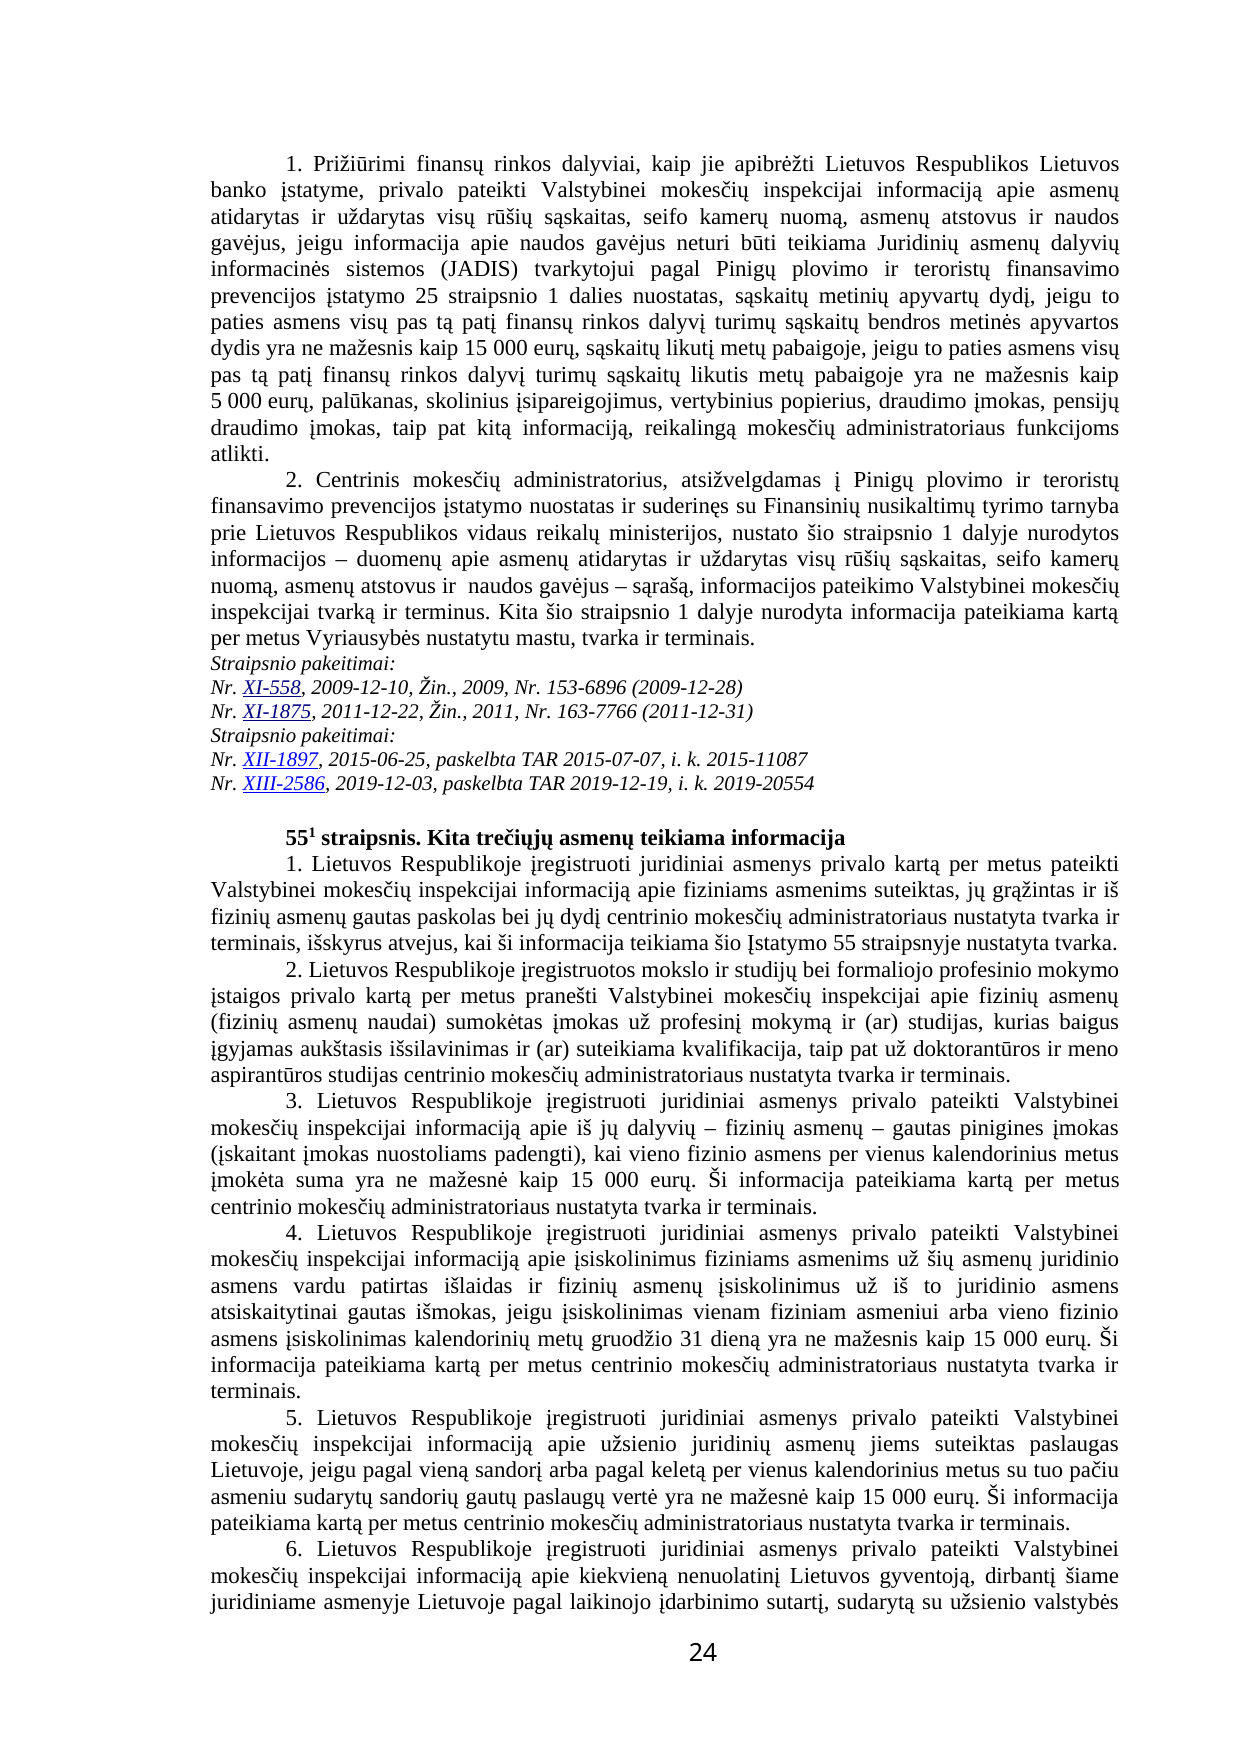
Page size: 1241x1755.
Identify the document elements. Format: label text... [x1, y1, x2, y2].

text 1. Prižiūrimi finansų rinkos dalyviai, kaip jie apibrėžti Lietuvos Respublikos Lietuvos banko įstatyme, privalo pateikti Valstybinei mokesčių inspekcijai informaciją apie asmenų atidarytas ir uždarytas visų rūšių sąskaitas, seifo kamerų nuomą, asmenų atstovus ir naudos gavėjus, jeigu informacija apie naudos gavėjus neturi būti teikiama Juridinių asmenų dalyvių informacinės sistemos (JADIS) tvarkytojui pagal Pinigų plovimo ir teroristų finansavimo prevencijos įstatymo 25 straipsnio 1 dalies nuostatas, sąskaitų metinių apyvartų dydį, jeigu to paties asmens visų pas tą patį finansų rinkos dalyvį turimų sąskaitų bendros metinės apyvartos dydis yra ne mažesnis kaip 15 000 eurų, sąskaitų likutį metų pabaigoje, jeigu to paties asmens visų pas tą patį finansų rinkos dalyvį turimų sąskaitų likutis metų pabaigoje yra ne mažesnis kaip 5 000 eurų, palūkanas, skolinius įsipareigojimus, vertybinius popierius, draudimo įmokas, pensijų draudimo įmokas, taip pat kitą informaciją, reikalingą mokesčių administratoriaus funkcijoms atlikti. [210, 150, 1120, 466]
text 2. Centrinis mokesčių administratorius, atsižvelgdamas į Pinigų plovimo ir teroristų finansavimo prevencijos įstatymo nuostatas ir suderinęs su Finansinių nusikaltimų tyrimo tarnyba prie Lietuvos Respublikos vidaus reikalų ministerijos, nustato šio straipsnio 1 dalyje nurodytos informacijos – duomenų apie asmenų atidarytas ir uždarytas visų rūšių sąskaitas, seifo kamerų nuomą, asmenų atstovus ir naudos gavėjus – sąrašą, informacijos pateikimo Valstybinei mokesčių inspekcijai tvarką ir terminus. Kita šio straipsnio 1 dalyje nurodyta informacija pateikiama kartą per metus Vyriausybės nustatytu mastu, tvarka ir terminais. [210, 466, 1120, 651]
text Nr. XI-558, 2009-12-10, Žin., 2009, Nr. 153-6896 (2009-12-28) [210, 675, 1120, 699]
text 1. Lietuvos Respublikoje įregistruoti juridiniai asmenys privalo kartą per metus pateikti Valstybinei mokesčių inspekcijai informaciją apie fiziniams asmenims suteiktas, jų grąžintas ir iš fizinių asmenų gautas paskolas bei jų dydį centrinio mokesčių administratoriaus nustatyta tvarka ir terminais, išskyrus atvejus, kai ši informacija teikiama šio Įstatymo 55 straipsnyje nustatyta tvarka. [210, 850, 1120, 956]
text Nr. XI-1875, 2011-12-22, Žin., 2011, Nr. 163-7766 (2011-12-31) [210, 699, 1120, 723]
text Nr. XIII-2586, 2019-12-03, paskelbta TAR 2019-12-19, i. k. 2019-20554 [210, 771, 1120, 795]
text 6. Lietuvos Respublikoje įregistruoti juridiniai asmenys privalo pateikti Valstybinei mokesčių inspekcijai informaciją apie kiekvieną nenuolatinį Lietuvos gyventoją, dirbantį šiame juridiniame asmenyje Lietuvoje pagal laikinojo įdarbinimo sutartį, sudarytą su užsienio valstybės [210, 1535, 1120, 1614]
text Straipsnio pakeitimai: [210, 723, 1120, 747]
text Straipsnio pakeitimai: [210, 651, 1120, 675]
text 4. Lietuvos Respublikoje įregistruoti juridiniai asmenys privalo pateikti Valstybinei mokesčių inspekcijai informaciją apie įsiskolinimus fiziniams asmenims už šių asmenų juridinio asmens vardu patirtas išlaidas ir fizinių asmenų įsiskolinimus už iš to juridinio asmens atsiskaitytinai gautas išmokas, jeigu įsiskolinimas vienam fiziniam asmeniui arba vieno fizinio asmens įsiskolinimas kalendorinių metų gruodžio 31 dieną yra ne mažesnis kaip 15 000 eurų. Ši informacija pateikiama kartą per metus centrinio mokesčių administratoriaus nustatyta tvarka ir terminais. [210, 1219, 1120, 1404]
text 2. Lietuvos Respublikoje įregistruotos mokslo ir studijų bei formaliojo profesinio mokymo įstaigos privalo kartą per metus pranešti Valstybinei mokesčių inspekcijai apie fizinių asmenų (fizinių asmenų naudai) sumokėtas įmokas už profesinį mokymą ir (ar) studijas, kurias baigus įgyjamas aukštasis išsilavinimas ir (ar) suteikiama kvalifikacija, taip pat už doktorantūros ir meno aspirantūros studijas centrinio mokesčių administratoriaus nustatyta tvarka ir terminais. [210, 956, 1120, 1087]
text 3. Lietuvos Respublikoje įregistruoti juridiniai asmenys privalo pateikti Valstybinei mokesčių inspekcijai informaciją apie iš jų dalyvių – fizinių asmenų – gautas pinigines įmokas (įskaitant įmokas nuostoliams padengti), kai vieno fizinio asmens per vienus kalendorinius metus įmokėta suma yra ne mažesnė kaip 15 000 eurų. Ši informacija pateikiama kartą per metus centrinio mokesčių administratoriaus nustatyta tvarka ir terminais. [210, 1087, 1120, 1219]
text Nr. XII-1897, 2015-06-25, paskelbta TAR 2015-07-07, i. k. 2015-11087 [210, 747, 1120, 771]
text 551 straipsnis. Kita trečiųjų asmenų teikiama informacija [210, 824, 1120, 850]
text 5. Lietuvos Respublikoje įregistruoti juridiniai asmenys privalo pateikti Valstybinei mokesčių inspekcijai informaciją apie užsienio juridinių asmenų jiems suteiktas paslaugas Lietuvoje, jeigu pagal vieną sandorį arba pagal keletą per vienus kalendorinius metus su tuo pačiu asmeniu sudarytų sandorių gautų paslaugų vertė yra ne mažesnė kaip 15 000 eurų. Ši informacija pateikiama kartą per metus centrinio mokesčių administratoriaus nustatyta tvarka ir terminais. [210, 1404, 1120, 1535]
